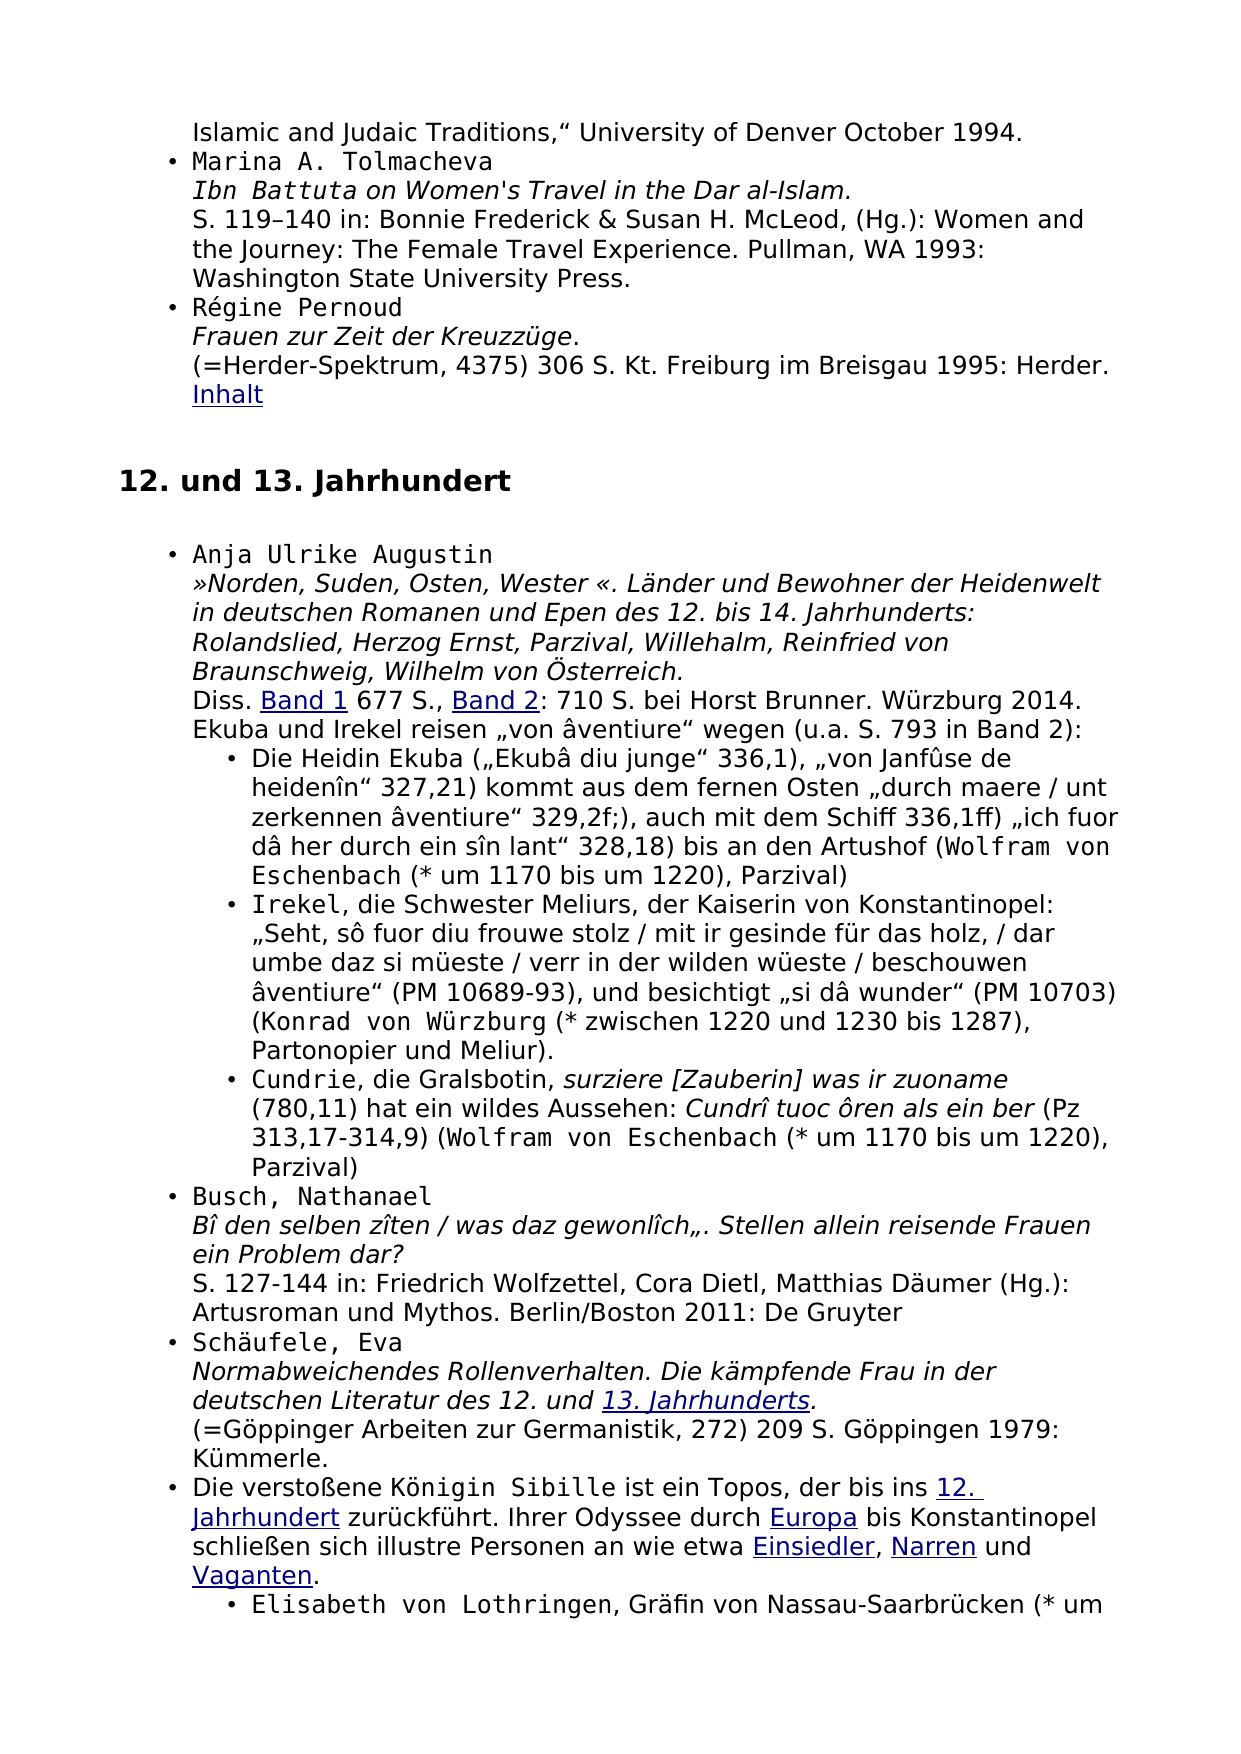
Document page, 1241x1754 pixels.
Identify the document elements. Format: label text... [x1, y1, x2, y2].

list Irekel, die Schwester Meliurs, der Kaiserin von Konstantinopel: „Seht, sô fuor diu frouwe stolz / mit ir gesinde für das holz, / dar umbe daz si müeste / verr in der wilden wüeste / beschouwen âventiure“ (PM 10689-93), und besichtigt „si dâ wunder“ (PM 10703) (Konrad von Würzburg (* zwischen 1220 und 1230 bis 1287), Partonopier und Meliur). [236, 890, 1122, 1065]
list Schäufele, Eva Normabweichendes Rollenverhalten. Die kämpfende Frau in der deutschen Literatur des 12. und 13. Jahrhunderts. (=Göppinger Arbeiten zur Germanistik, 272) 209 S. Göppingen 1979: Kümmerle. [177, 1328, 1122, 1473]
list Anja Ulrike Augustin »Norden, Suden, Osten, Wester «. Länder und Bewohner der Heidenwelt in deutschen Romanen und Epen des 12. bis 14. Jahrhunderts: Rolandslied, Herzog Ernst, Parzival, Willehalm, Reinfried von Braunschweig, Wilhelm von Österreich. Diss. Band 1 677 S., Band 2: 710 S. bei Horst Brunner. Würzburg 2014. Ekuba und Irekel reisen „von âventiure“ wegen (u.a. S. 793 in Band 2): [177, 540, 1122, 744]
list Cundrie, die Gralsbotin, surziere [Zauberin] was ir zuoname (780,11) hat ein wildes Aussehen: Cundrî tuoc ôren als ein ber (Pz 313,17-314,9) (Wolfram von Eschenbach (* um 1170 bis um 1220), Parzival) [236, 1065, 1122, 1182]
subtitle 12. und 13. Jahrhundert [118, 464, 1122, 498]
list Régine Pernoud Frauen zur Zeit der Kreuzzüge. (=Herder-Spektrum, 4375) 306 S. Kt. Freiburg im Breisgau 1995: Herder. Inhalt [177, 293, 1122, 410]
list Marina A. Tolmacheva Ibn Battuta on Women's Travel in the Dar al-Islam. S. 119–140 in: Bonnie Frederick & Susan H. McLeod, (Hg.): Women and the Journey: The Female Travel Experience. Pullman, WA 1993: Washington State University Press. [177, 147, 1122, 293]
list Busch, Nathanael Bî den selben zîten / was daz gewonlîch„. Stellen allein reisende Frauen ein Problem dar? S. 127-144 in: Friedrich Wolfzettel, Cora Dietl, Matthias Däumer (Hg.): Artusroman und Mythos. Berlin/Boston 2011: De Gruyter [177, 1182, 1122, 1328]
list Die verstoßene Königin Sibille ist ein Topos, der bis ins 12. Jahrhundert zurückführt. Ihrer Odyssee durch Europa bis Konstantinopel schließen sich illustre Personen an wie etwa Einsiedler, Narren und Vaganten. [177, 1473, 1122, 1590]
list Islamic and Judaic Traditions,“ University of Denver October 1994. [177, 118, 1122, 147]
list Elisabeth von Lothringen, Gräfin von Nassau-Saarbrücken (* um [236, 1590, 1122, 1619]
list Die Heidin Ekuba („Ekubâ diu junge“ 336,1), „von Janfûse de heidenîn“ 327,21) kommt aus dem fernen Osten „durch maere / unt zerkennen âventiure“ 329,2f;), auch mit dem Schiff 336,1ff) „ich fuor dâ her durch ein sîn lant“ 328,18) bis an den Artushof (Wolfram von Eschenbach (* um 1170 bis um 1220), Parzival) [236, 744, 1122, 890]
